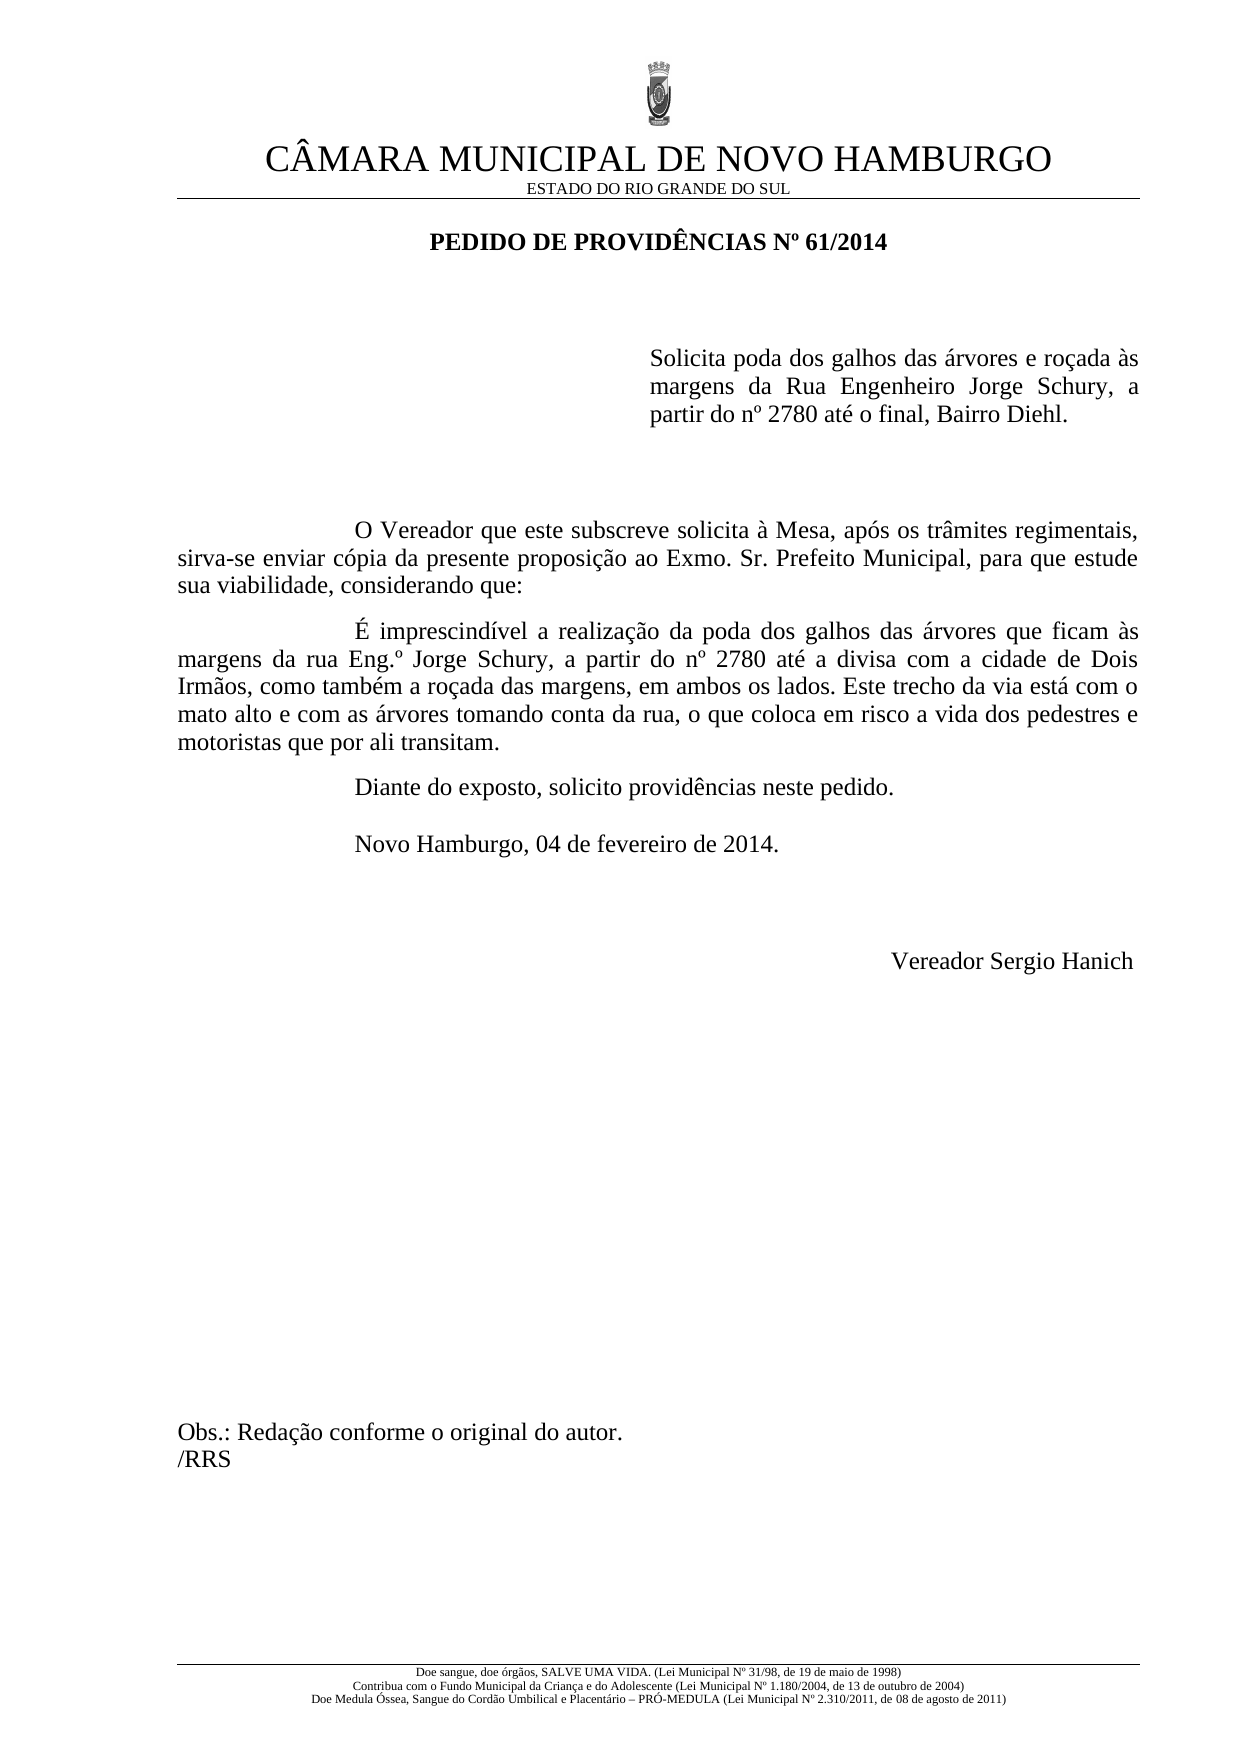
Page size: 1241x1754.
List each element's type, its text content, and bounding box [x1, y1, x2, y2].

text /RRS [177, 1446, 1140, 1473]
text Diante do exposto, solicito providências neste pedido. [177, 773, 1140, 801]
text Obs.: Redação conforme o original do autor. [177, 1418, 1140, 1446]
text O Vereador que este subscreve solicita à Mesa, após os trâmites regimentais, sirva-se enviar cópia da presente proposição ao Exmo. Sr. Prefeito Municipal, para que estude sua viabilidade, considerando que: [177, 516, 1140, 599]
text PEDIDO DE PROVIDÊNCIAS Nº 61/2014 [177, 228, 1140, 256]
text Novo Hamburgo, 04 de fevereiro de 2014. [177, 831, 1140, 858]
text Solicita poda dos galhos das árvores e roçada às margens da Rua Engenheiro Jorge Schury, a partir do nº 2780 até o final, Bairro Diehl. [649, 344, 1140, 428]
text Vereador Sergio Hanich [177, 947, 1140, 974]
text É imprescindível a realização da poda dos galhos das árvores que ficam às margens da rua Eng.º Jorge Schury, a partir do nº 2780 até a divisa com a cidade de Dois Irmãos, como também a roçada das margens, em ambos os lados. Este trecho da via está com o mato alto e com as árvores tomando conta da rua, o que coloca em risco a vida dos pedestres e motoristas que por ali transitam. [177, 617, 1140, 756]
